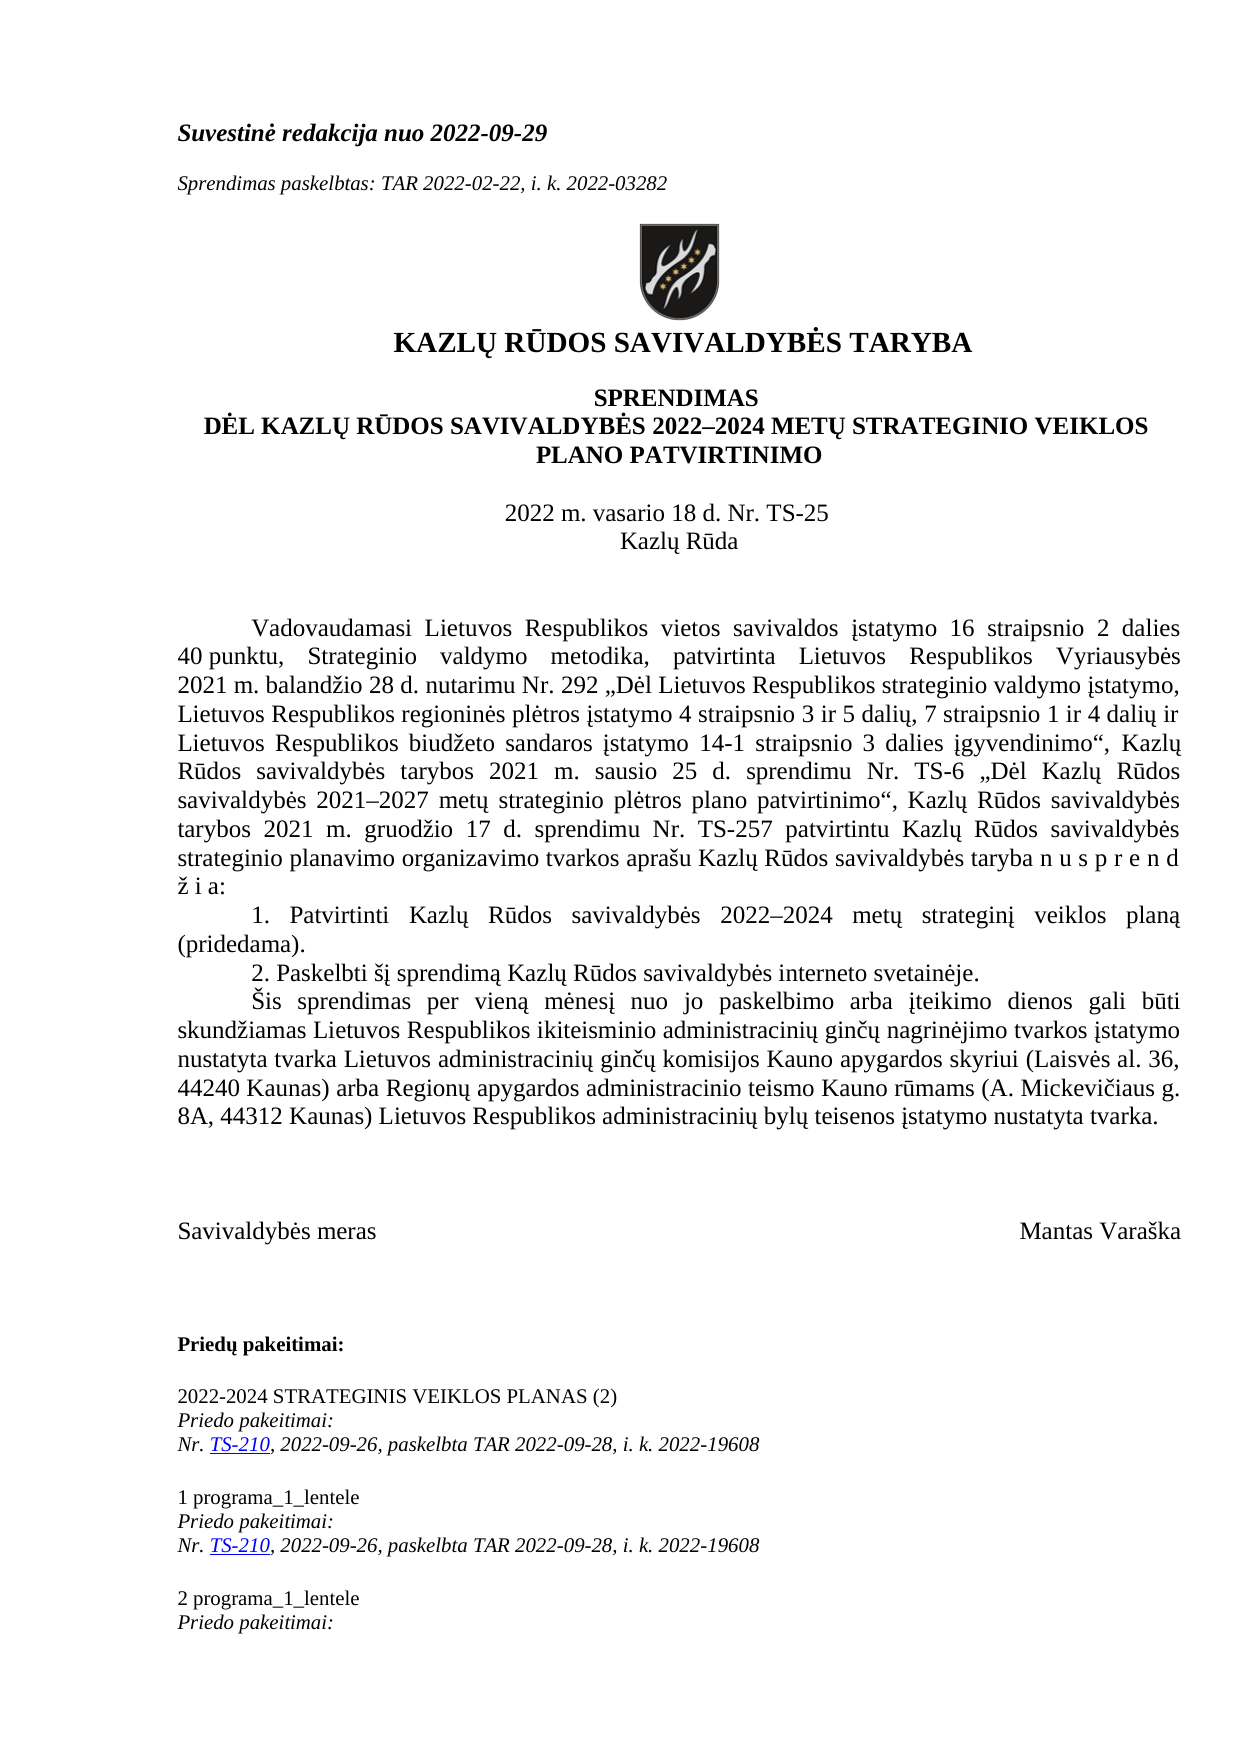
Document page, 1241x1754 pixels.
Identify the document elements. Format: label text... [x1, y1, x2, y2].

text SPRENDIMAS [177, 383, 1181, 411]
text Nr. TS-210, 2022-09-26, paskelbta TAR 2022-09-28, i. k. 2022-19608 [177, 1533, 1181, 1557]
text Sprendimas paskelbtas: TAR 2022-02-22, i. k. 2022-03282 [177, 171, 1181, 195]
text 2022 m. vasario 18 d. Nr. TS-25 [177, 498, 1181, 526]
text 1 programa_1_lentele [177, 1485, 1181, 1509]
text Priedų pakeitimai: [177, 1331, 1181, 1356]
text 1. Patvirtinti Kazlų Rūdos savivaldybės 2022–2024 metų strateginį veiklos planą (pridedama). [177, 900, 1181, 958]
text Kazlų Rūda [177, 526, 1181, 555]
text Šis sprendimas per vieną mėnesį nuo jo paskelbimo arba įteikimo dienos gali būti skundžiamas Lietuvos Respublikos ikiteisminio administracinių ginčų nagrinėjimo tvarkos įstatymo nustatyta tvarka Lietuvos administracinių ginčų komisijos Kauno apygardos skyriui (Laisvės al. 36, 44240 Kaunas) arba Regionų apygardos administracinio teismo Kauno rūmams (A. Mickevičiaus g. 8A, 44312 Kaunas) Lietuvos Respublikos administracinių bylų teisenos įstatymo nustatyta tvarka. [177, 986, 1181, 1130]
text 2. Paskelbti šį sprendimą Kazlų Rūdos savivaldybės interneto svetainėje. [177, 958, 1181, 986]
text PLANO PATVIRTINIMO [177, 440, 1181, 469]
text DĖL KAZLŲ RŪDOS SAVIVALDYBĖS 2022–2024 METŲ STRATEGINIO VEIKLOS [177, 411, 1181, 440]
text Suvestinė redakcija nuo 2022-09-29 [177, 118, 1181, 147]
text Priedo pakeitimai: [177, 1509, 1181, 1533]
text Priedo pakeitimai: [177, 1408, 1181, 1432]
text Nr. TS-210, 2022-09-26, paskelbta TAR 2022-09-28, i. k. 2022-19608 [177, 1432, 1181, 1456]
text Savivaldybės meras Mantas Varaška [177, 1216, 1181, 1245]
text Priedo pakeitimai: [177, 1610, 1181, 1634]
text 2022-2024 STRATEGINIS VEIKLOS PLANAS (2) [177, 1384, 1181, 1408]
text KAZLŲ RŪDOS SAVIVALDYBĖS TARYBA [177, 325, 1181, 359]
text 2 programa_1_lentele [177, 1586, 1181, 1610]
text Vadovaudamasi Lietuvos Respublikos vietos savivaldos įstatymo 16 straipsnio 2 dalies 40 punktu, Strateginio valdymo metodika, patvirtinta Lietuvos Respublikos Vyriausybės 2021 m. balandžio 28 d. nutarimu Nr. 292 „Dėl Lietuvos Respublikos strateginio valdymo įstatymo, Lietuvos Respublikos regioninės plėtros įstatymo 4 straipsnio 3 ir 5 dalių, 7 straipsnio 1 ir 4 dalių ir Lietuvos Respublikos biudžeto sandaros įstatymo 14-1 straipsnio 3 dalies įgyvendinimo“, Kazlų Rūdos savivaldybės tarybos 2021 m. sausio 25 d. sprendimu Nr. TS-6 „Dėl Kazlų Rūdos savivaldybės 2021–2027 metų strateginio plėtros plano patvirtinimo“, Kazlų Rūdos savivaldybės tarybos 2021 m. gruodžio 17 d. sprendimu Nr. TS-257 patvirtintu Kazlų Rūdos savivaldybės strateginio planavimo organizavimo tvarkos aprašu Kazlų Rūdos savivaldybės taryba n u s p r e n d ž i a: [177, 613, 1181, 900]
